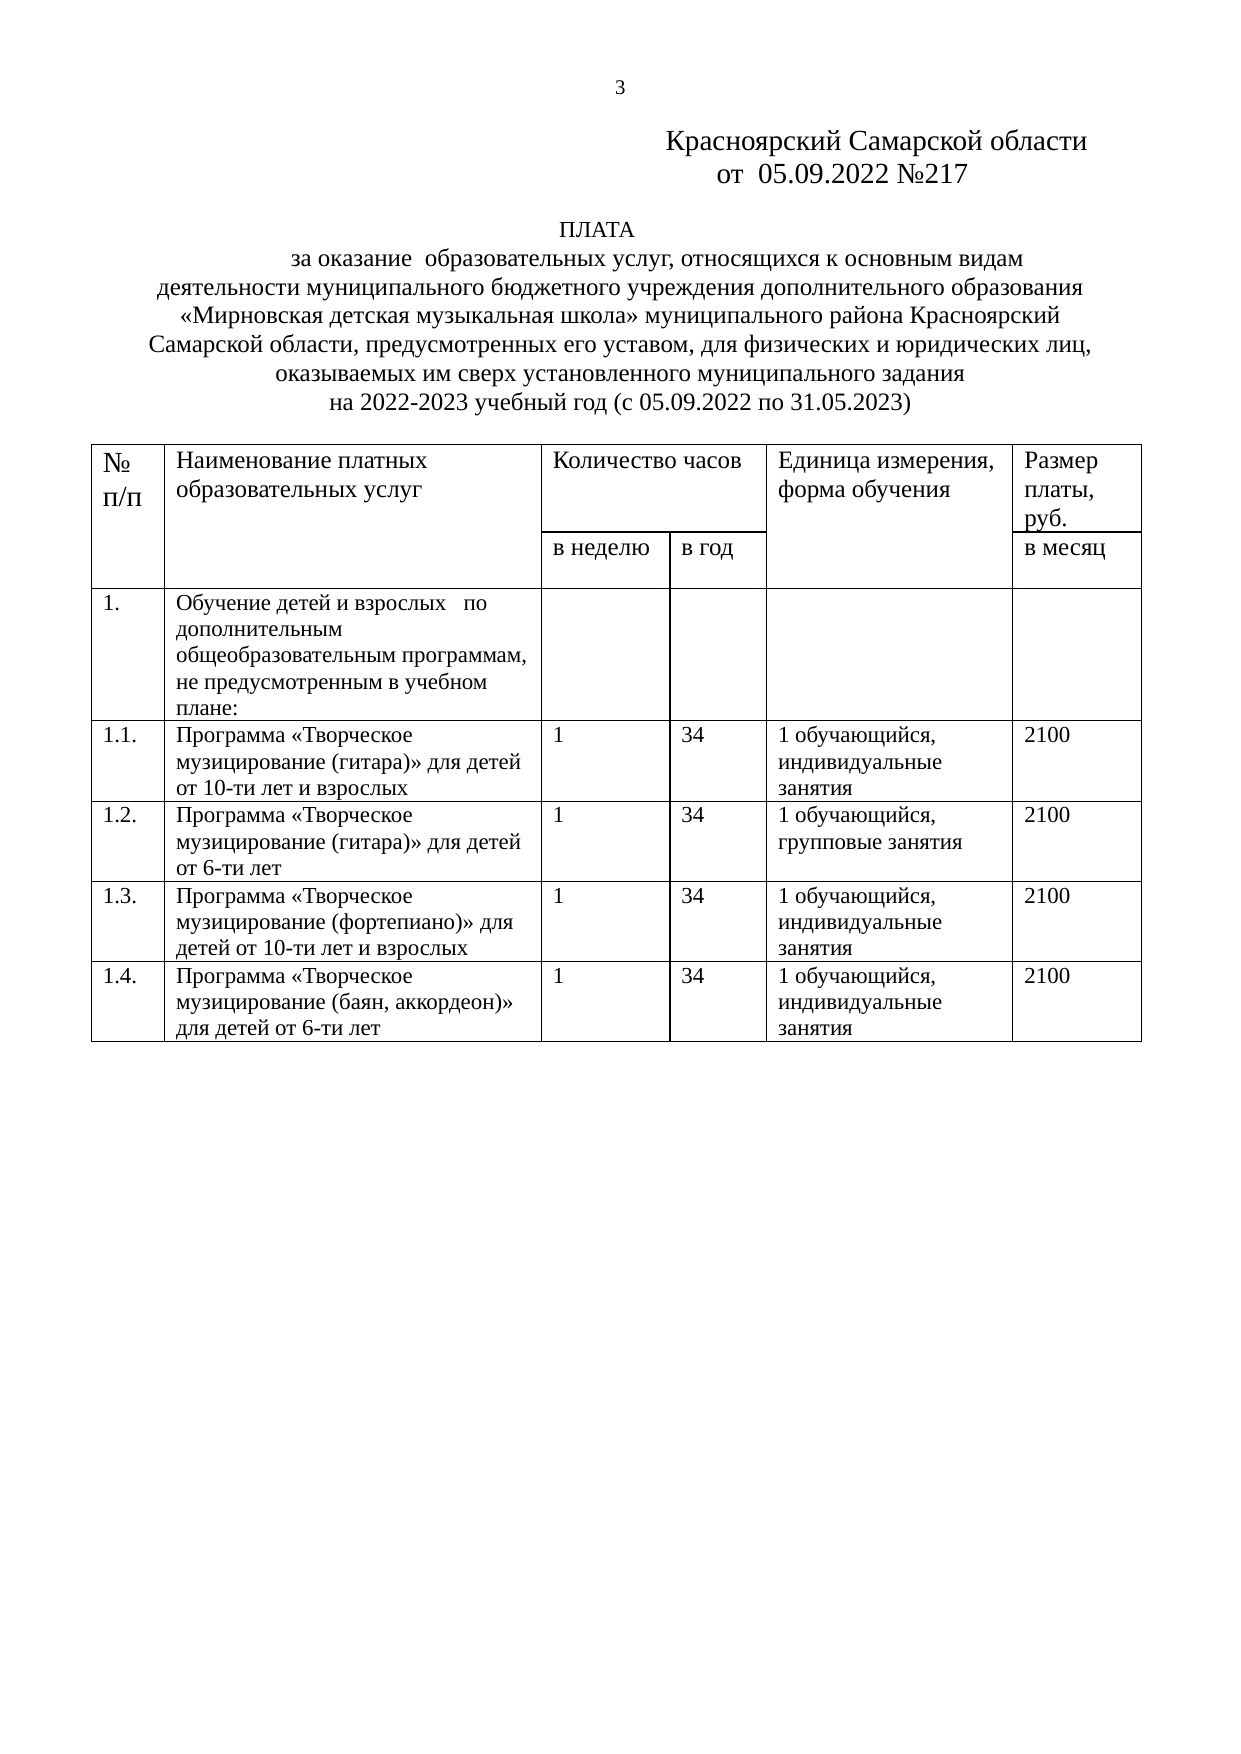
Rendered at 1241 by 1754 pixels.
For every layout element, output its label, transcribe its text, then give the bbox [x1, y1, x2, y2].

table_cell в неделю [542, 533, 669, 588]
text от 05.09.2022 №217 [148, 157, 1092, 190]
table_cell 1.4. [92, 962, 164, 1041]
table_cell в год [671, 533, 766, 588]
table_cell 1 [542, 802, 669, 881]
table_cell 1 обучающийся, индивидуальные занятия [767, 882, 1012, 961]
table_header № п/п [92, 445, 164, 588]
table_cell 2100 [1013, 721, 1141, 801]
text ПЛАТА [148, 217, 1092, 243]
table_cell 34 [671, 962, 766, 1041]
table_cell 1 обучающийся, индивидуальные занятия [767, 962, 1012, 1041]
table_cell [671, 589, 766, 720]
table_cell 34 [671, 802, 766, 881]
table_cell 1 обучающийся, индивидуальные занятия [767, 721, 1012, 801]
table_cell 1.3. [92, 882, 164, 961]
text Красноярский Самарской области [148, 123, 1092, 157]
table_cell Программа «Творческое музицирование (фортепиано)» для детей от 10-ти лет и взрослых [165, 882, 541, 961]
table_header Количество часов [542, 445, 766, 531]
text за оказание образовательных услуг, относящихся к основным видам деятельности муниципального бюджетного учреждения дополнительного образования «Мирновская детская музыкальная школа» муниципального района Красноярский Самарской области, предусмотренных его уставом, для физических и юридических лиц, оказываемых им сверх установленного муниципального задания [148, 243, 1092, 387]
table_cell 2100 [1013, 882, 1141, 961]
table_cell [1013, 589, 1141, 720]
text на 2022-2023 учебный год (с 05.09.2022 по 31.05.2023) [148, 387, 1092, 415]
table_cell в месяц [1013, 533, 1141, 588]
table_cell [767, 589, 1012, 720]
table_cell 1.2. [92, 802, 164, 881]
table_cell 1 [542, 882, 669, 961]
table_cell 1 обучающийся, групповые занятия [767, 802, 1012, 881]
table_cell 34 [671, 882, 766, 961]
table_cell 34 [671, 721, 766, 801]
table_header Размер платы, руб. [1013, 445, 1141, 531]
table_header Единица измерения, форма обучения [767, 445, 1012, 588]
table_cell Программа «Творческое музицирование (гитара)» для детей от 10-ти лет и взрослых [165, 721, 541, 801]
table_cell 1 [542, 721, 669, 801]
table_cell Программа «Творческое музицирование (баян, аккордеон)» для детей от 6-ти лет [165, 962, 541, 1041]
table_cell 1. [92, 589, 164, 720]
table_cell [542, 589, 669, 720]
table_cell 1.1. [92, 721, 164, 801]
table_cell Обучение детей и взрослых по дополнительным общеобразовательным программам, не предусмотренным в учебном плане: [165, 589, 541, 720]
table_cell Программа «Творческое музицирование (гитара)» для детей от 6-ти лет [165, 802, 541, 881]
table_cell 1 [542, 962, 669, 1041]
table_cell 2100 [1013, 962, 1141, 1041]
table_header Наименование платных образовательных услуг [165, 445, 541, 588]
table_cell 2100 [1013, 802, 1141, 881]
